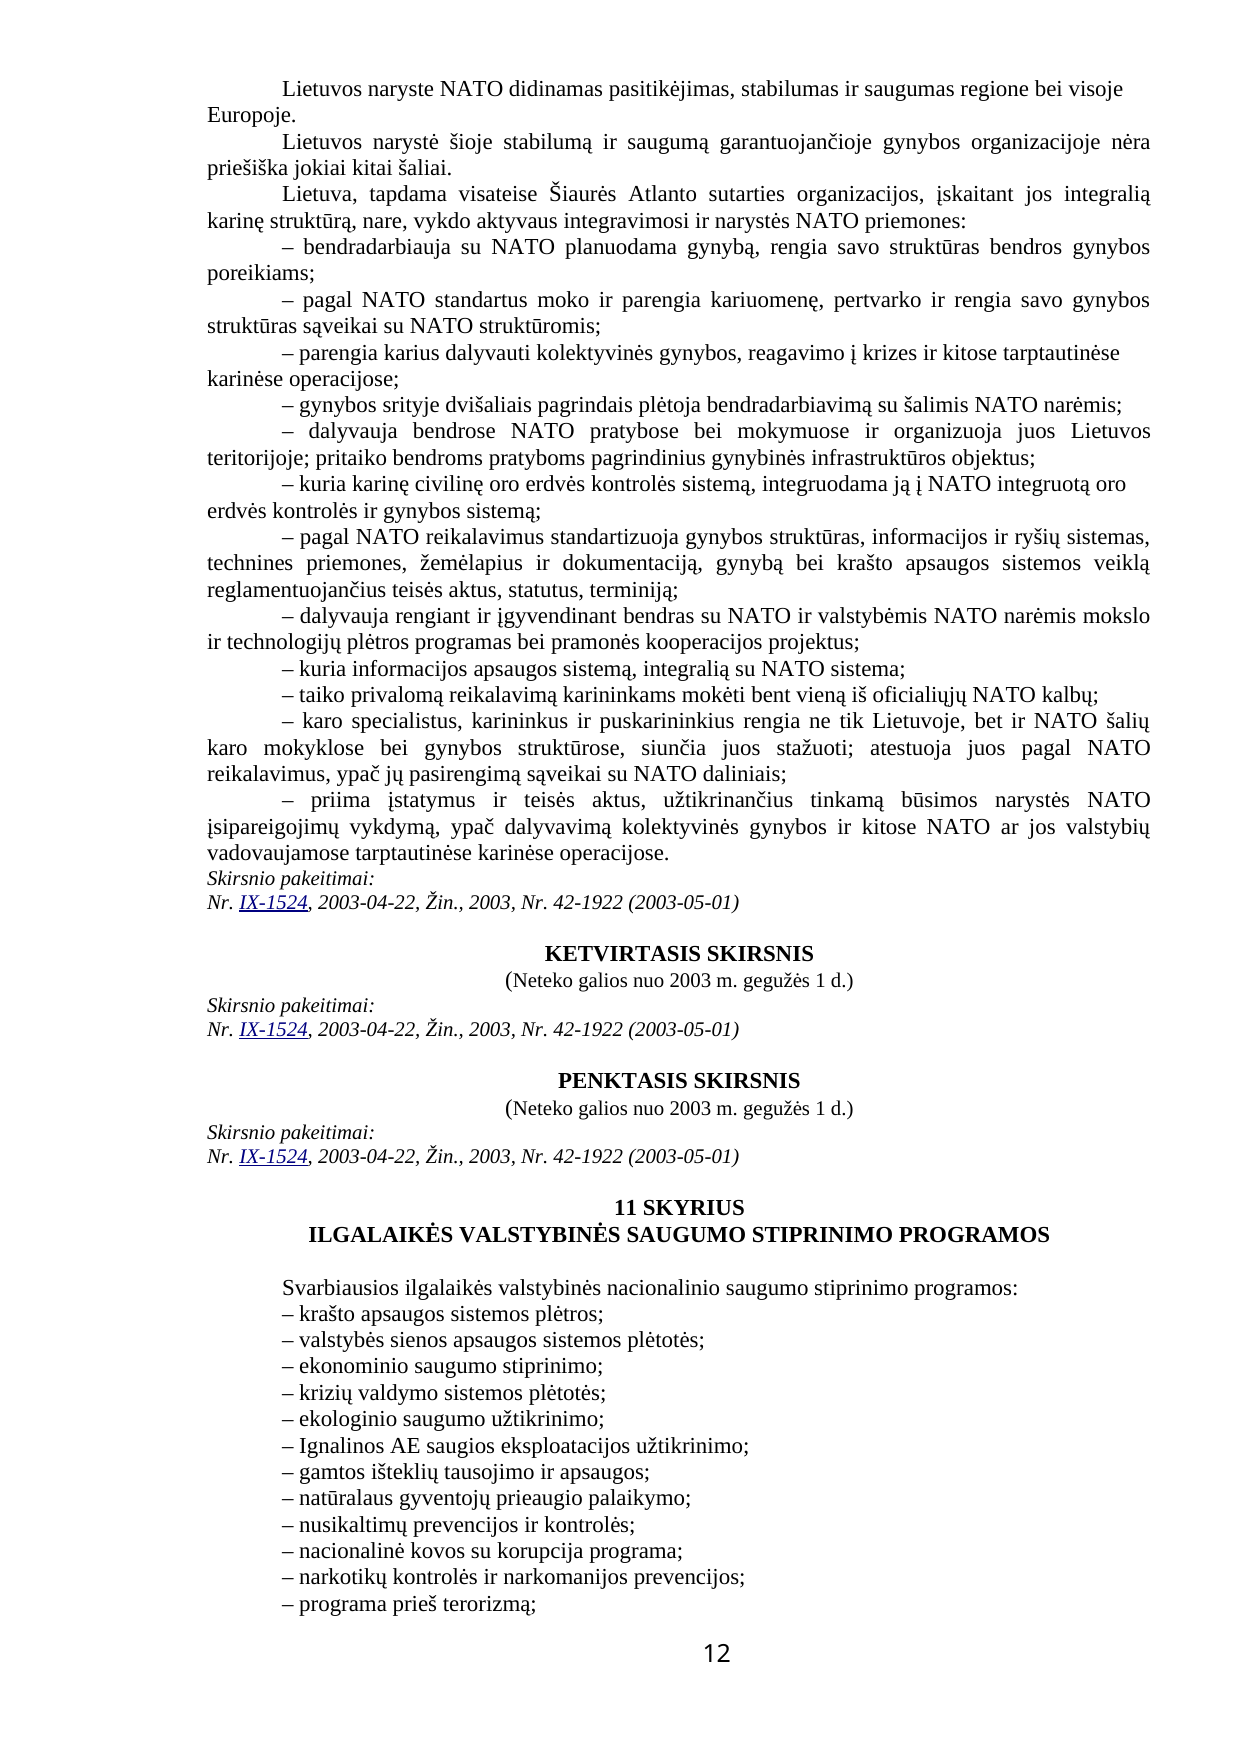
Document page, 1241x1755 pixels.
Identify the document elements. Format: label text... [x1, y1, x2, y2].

text – nacionalinė kovos su korupcija programa; [207, 1537, 1152, 1563]
text – dalyvauja rengiant ir įgyvendinant bendras su NATO ir valstybėmis NATO narėmis mokslo ir technologijų plėtros programas bei pramonės kooperacijos projektus; [207, 602, 1152, 655]
text Nr. IX-1524, 2003-04-22, Žin., 2003, Nr. 42-1922 (2003-05-01) [207, 1017, 1152, 1041]
text Skirsnio pakeitimai: [207, 866, 1152, 890]
text (Neteko galios nuo 2003 m. gegužės 1 d.) [207, 1094, 1152, 1120]
text – priima įstatymus ir teisės aktus, užtikrinančius tinkamą būsimos narystės NATO įsipareigojimų vykdymą, ypač dalyvavimą kolektyvinės gynybos ir kitose NATO ar jos valstybių vadovaujamose tarptautinėse karinėse operacijose. [207, 787, 1152, 866]
text PENKTASIS skirsnis [207, 1067, 1152, 1094]
text – ekologinio saugumo užtikrinimo; [207, 1405, 1152, 1432]
text Lietuva, tapdama visateise Šiaurės Atlanto sutarties organizacijos, įskaitant jos integralią karinę struktūrą, nare, vykdo aktyvaus integravimosi ir narystės NATO priemones: [207, 180, 1152, 233]
text – natūralaus gyventojų prieaugio palaikymo; [207, 1484, 1152, 1511]
text – kuria karinę civilinę oro erdvės kontrolės sistemą, integruodama ją į NATO integruotą oro erdvės kontrolės ir gynybos sistemą; [207, 470, 1152, 523]
text Skirsnio pakeitimai: [207, 993, 1152, 1017]
text – gamtos išteklių tausojimo ir apsaugos; [207, 1458, 1152, 1484]
text – gynybos srityje dvišaliais pagrindais plėtoja bendradarbiavimą su šalimis NATO narėmis; [207, 391, 1152, 418]
text Nr. IX-1524, 2003-04-22, Žin., 2003, Nr. 42-1922 (2003-05-01) [207, 890, 1152, 914]
text – narkotikų kontrolės ir narkomanijos prevencijos; [207, 1563, 1152, 1590]
text (Neteko galios nuo 2003 m. gegužės 1 d.) [207, 966, 1152, 993]
text 11 skyrius [207, 1194, 1152, 1221]
text – karo specialistus, karininkus ir puskarininkius rengia ne tik Lietuvoje, bet ir NATO šalių karo mokyklose bei gynybos struktūrose, siunčia juos stažuoti; atestuoja juos pagal NATO reikalavimus, ypač jų pasirengimą sąveikai su NATO daliniais; [207, 707, 1152, 787]
text ILGALAIKĖS VALSTYBINĖS SAUGUMO STIPRINIMO PROGRAMOS [207, 1221, 1152, 1247]
text – kuria informacijos apsaugos sistemą, integralią su NATO sistema; [207, 655, 1152, 681]
text – valstybės sienos apsaugos sistemos plėtotės; [207, 1326, 1152, 1353]
text – krizių valdymo sistemos plėtotės; [207, 1379, 1152, 1405]
text Lietuvos naryste NATO didinamas pasitikėjimas, stabilumas ir saugumas regione bei visoje Europoje. [207, 75, 1152, 128]
text – taiko privalomą reikalavimą karininkams mokėti bent vieną iš oficialiųjų NATO kalbų; [207, 681, 1152, 707]
text – nusikaltimų prevencijos ir kontrolės; [207, 1511, 1152, 1537]
text – krašto apsaugos sistemos plėtros; [207, 1300, 1152, 1326]
text Skirsnio pakeitimai: [207, 1120, 1152, 1144]
text Nr. IX-1524, 2003-04-22, Žin., 2003, Nr. 42-1922 (2003-05-01) [207, 1144, 1152, 1168]
text – ekonominio saugumo stiprinimo; [207, 1353, 1152, 1379]
text – programa prieš terorizmą; [207, 1590, 1152, 1616]
text – parengia karius dalyvauti kolektyvinės gynybos, reagavimo į krizes ir kitose tarptautinėse karinėse operacijose; [207, 338, 1152, 391]
text Svarbiausios ilgalaikės valstybinės nacionalinio saugumo stiprinimo programos: [207, 1273, 1152, 1300]
text Lietuvos narystė šioje stabilumą ir saugumą garantuojančioje gynybos organizacijoje nėra priešiška jokiai kitai šaliai. [207, 128, 1152, 180]
text KETVIRTASIS skirsnis [207, 940, 1152, 966]
text – pagal NATO standartus moko ir parengia kariuomenę, pertvarko ir rengia savo gynybos struktūras sąveikai su NATO struktūromis; [207, 286, 1152, 338]
text – dalyvauja bendrose NATO pratybose bei mokymuose ir organizuoja juos Lietuvos teritorijoje; pritaiko bendroms pratyboms pagrindinius gynybinės infrastruktūros objektus; [207, 418, 1152, 470]
text – Ignalinos AE saugios eksploatacijos užtikrinimo; [207, 1432, 1152, 1458]
text – bendradarbiauja su NATO planuodama gynybą, rengia savo struktūras bendros gynybos poreikiams; [207, 233, 1152, 286]
text – pagal NATO reikalavimus standartizuoja gynybos struktūras, informacijos ir ryšių sistemas, technines priemones, žemėlapius ir dokumentaciją, gynybą bei krašto apsaugos sistemos veiklą reglamentuojančius teisės aktus, statutus, terminiją; [207, 523, 1152, 602]
